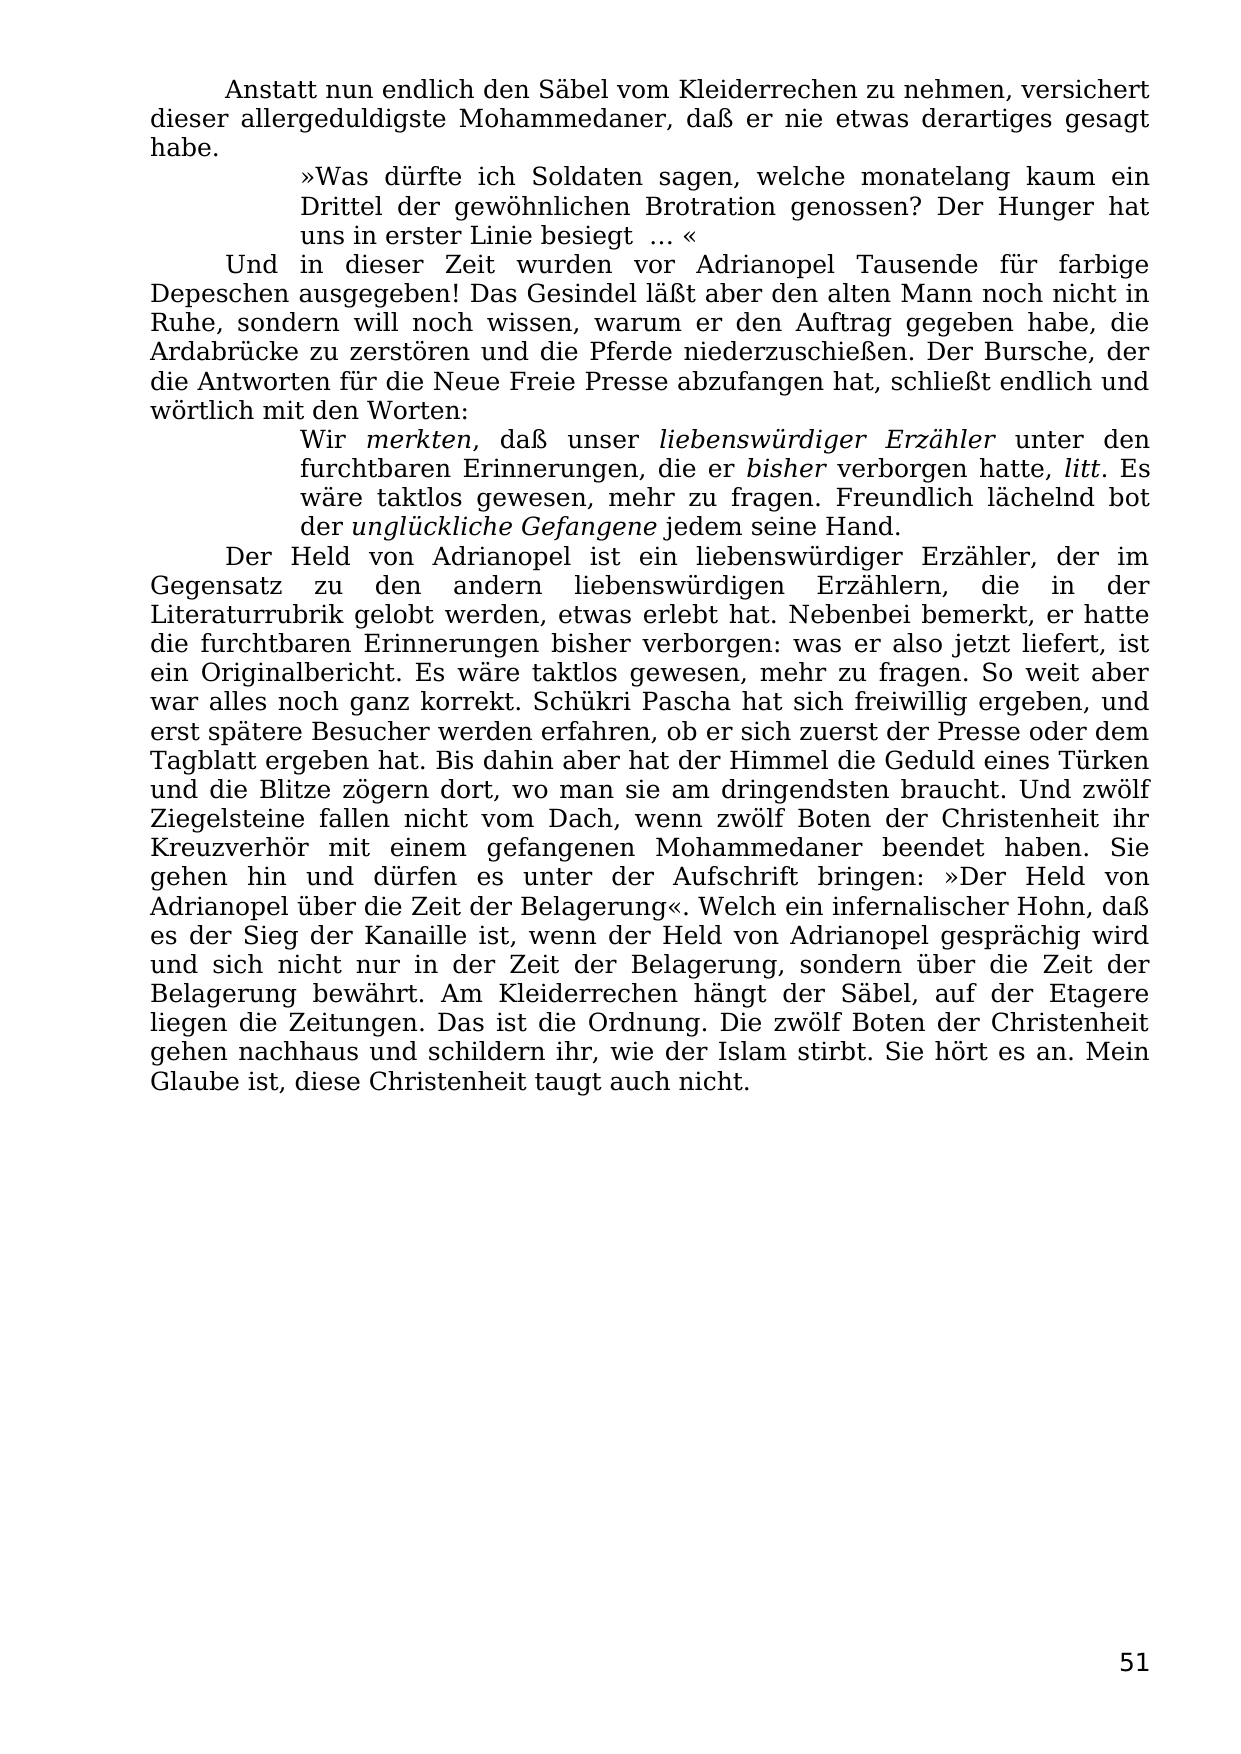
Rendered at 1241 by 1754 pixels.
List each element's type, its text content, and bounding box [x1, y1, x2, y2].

text Wir merkten, daß unser liebenswürdiger Erzähler unter den furchtbaren Erinnerungen, die er bisher verborgen hatte, litt. Es wäre taktlos gewesen, mehr zu fragen. Freundlich lächelnd bot der unglückliche Gefangene jedem seine Hand. [300, 425, 1151, 542]
text Anstatt nun endlich den Säbel vom Kleiderrechen zu nehmen, versichert dieser allergeduldigste Mohammedaner, daß er nie etwas derartiges gesagt habe. [150, 75, 1151, 162]
text Und in dieser Zeit wurden vor Adrianopel Tausende für farbige Depeschen ausgegeben! Das Gesindel läßt aber den alten Mann noch nicht in Ruhe, sondern will noch wissen, warum er den Auftrag gegeben habe, die Ardabrücke zu zerstören und die Pferde niederzuschießen. Der Bursche, der die Antworten für die Neue Freie Presse abzufangen hat, schließt endlich und wörtlich mit den Worten: [150, 250, 1151, 425]
text Der Held von Adrianopel ist ein liebenswürdiger Erzähler, der im Gegensatz zu den andern liebenswürdigen Erzählern, die in der Literaturrubrik gelobt werden, etwas erlebt hat. Nebenbei bemerkt, er hatte die furchtbaren Erinnerungen bisher verborgen: was er also jetzt liefert, ist ein Originalbericht. Es wäre taktlos gewesen, mehr zu fragen. So weit aber war alles noch ganz korrekt. Schükri Pascha hat sich freiwillig ergeben, und erst spätere Besucher werden erfahren, ob er sich zuerst der Presse oder dem Tagblatt ergeben hat. Bis dahin aber hat der Himmel die Geduld eines Türken und die Blitze zögern dort, wo man sie am dringendsten braucht. Und zwölf Ziegelsteine fallen nicht vom Dach, wenn zwölf Boten der Christenheit ihr Kreuzverhör mit einem gefangenen Mohammedaner beendet haben. Sie gehen hin und dürfen es unter der Aufschrift bringen: »Der Held von Adrianopel über die Zeit der Belagerung«. Welch ein infernalischer Hohn, daß es der Sieg der Kanaille ist, wenn der Held von Adrianopel gesprächig wird und sich nicht nur in der Zeit der Belagerung, sondern über die Zeit der Belagerung bewährt. Am Kleiderrechen hängt der Säbel, auf der Etagere liegen die Zeitungen. Das ist die Ordnung. Die zwölf Boten der Christenheit gehen nachhaus und schildern ihr, wie der Islam stirbt. Sie hört es an. Mein Glaube ist, diese Christenheit taugt auch nicht. [150, 542, 1151, 1096]
text »Was dürfte ich Soldaten sagen, welche monatelang kaum ein Drittel der gewöhnlichen Brotration genossen? Der Hunger hat uns in erster Linie besiegt … « [300, 162, 1151, 250]
